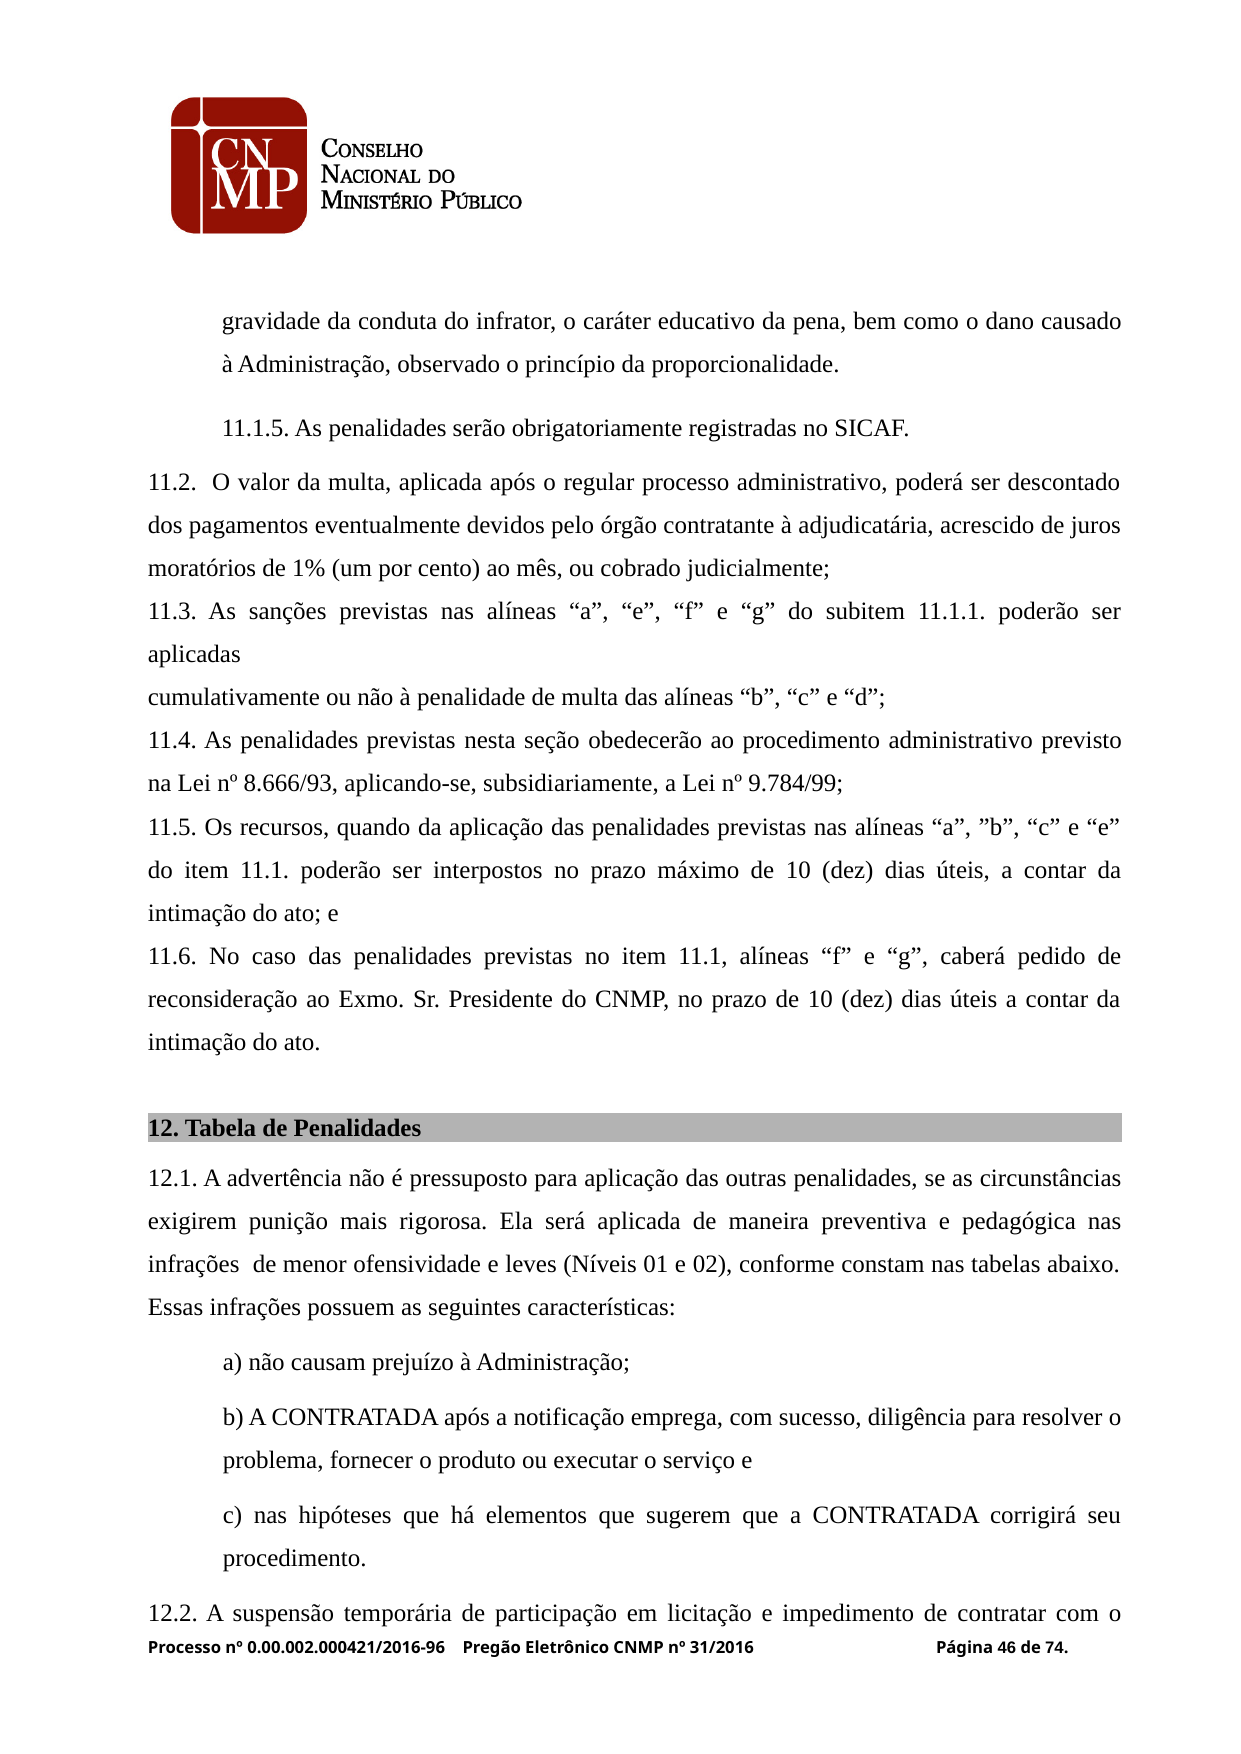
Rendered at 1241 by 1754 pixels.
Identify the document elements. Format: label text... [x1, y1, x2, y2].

text 11.6. No caso das penalidades previstas no item 11.1, alíneas “f” e “g”, caberá pedido de reconsideração ao Exmo. Sr. Presidente do CNMP, no prazo de 10 (dez) dias úteis a contar da intimação do ato. [148, 941, 1122, 1056]
text 12.2. A suspensão temporária de participação em licitação e impedimento de contratar com o [148, 1598, 1122, 1627]
text b) A CONTRATADA após a notificação emprega, com sucesso, diligência para resolver o problema, fornecer o produto ou executar o serviço e [223, 1402, 1122, 1474]
text gravidade da conduta do infrator, o caráter educativo da pena, bem como o dano causado à Administração, observado o princípio da proporcionalidade. [222, 306, 1122, 378]
text 11.4. As penalidades previstas nesta seção obedecerão ao procedimento administrativo previsto na Lei nº 8.666/93, aplicando-se, subsidiariamente, a Lei nº 9.784/99; [148, 725, 1122, 797]
text 12. Tabela de Penalidades [148, 1113, 1122, 1142]
text 11.5. Os recursos, quando da aplicação das penalidades previstas nas alíneas “a”, ”b”, “c” e “e” do item 11.1. poderão ser interpostos no prazo máximo de 10 (dez) dias úteis, a contar da intimação do ato; e [148, 812, 1122, 927]
text 11.1.5. As penalidades serão obrigatoriamente registradas no SICAF. [222, 413, 1122, 442]
text 11.3. As sanções previstas nas alíneas “a”, “e”, “f” e “g” do subitem 11.1.1. poderão ser aplicadas cumulativamente ou não à penalidade de multa das alíneas “b”, “c” e “d”; [148, 596, 1122, 711]
text c) nas hipóteses que há elementos que sugerem que a CONTRATADA corrigirá seu procedimento. [223, 1500, 1122, 1572]
text 11.2. O valor da multa, aplicada após o regular processo administrativo, poderá ser descontado dos pagamentos eventualmente devidos pelo órgão contratante à adjudicatária, acrescido de juros moratórios de 1% (um por cento) ao mês, ou cobrado judicialmente; [148, 467, 1122, 582]
text a) não causam prejuízo à Administração; [223, 1347, 1122, 1376]
picture [147, 75, 537, 255]
text 12.1. A advertência não é pressuposto para aplicação das outras penalidades, se as circunstâncias exigirem punição mais rigorosa. Ela será aplicada de maneira preventiva e pedagógica nas infrações de menor ofensividade e leves (Níveis 01 e 02), conforme constam nas tabelas abaixo. Essas infrações possuem as seguintes características: [148, 1163, 1122, 1321]
